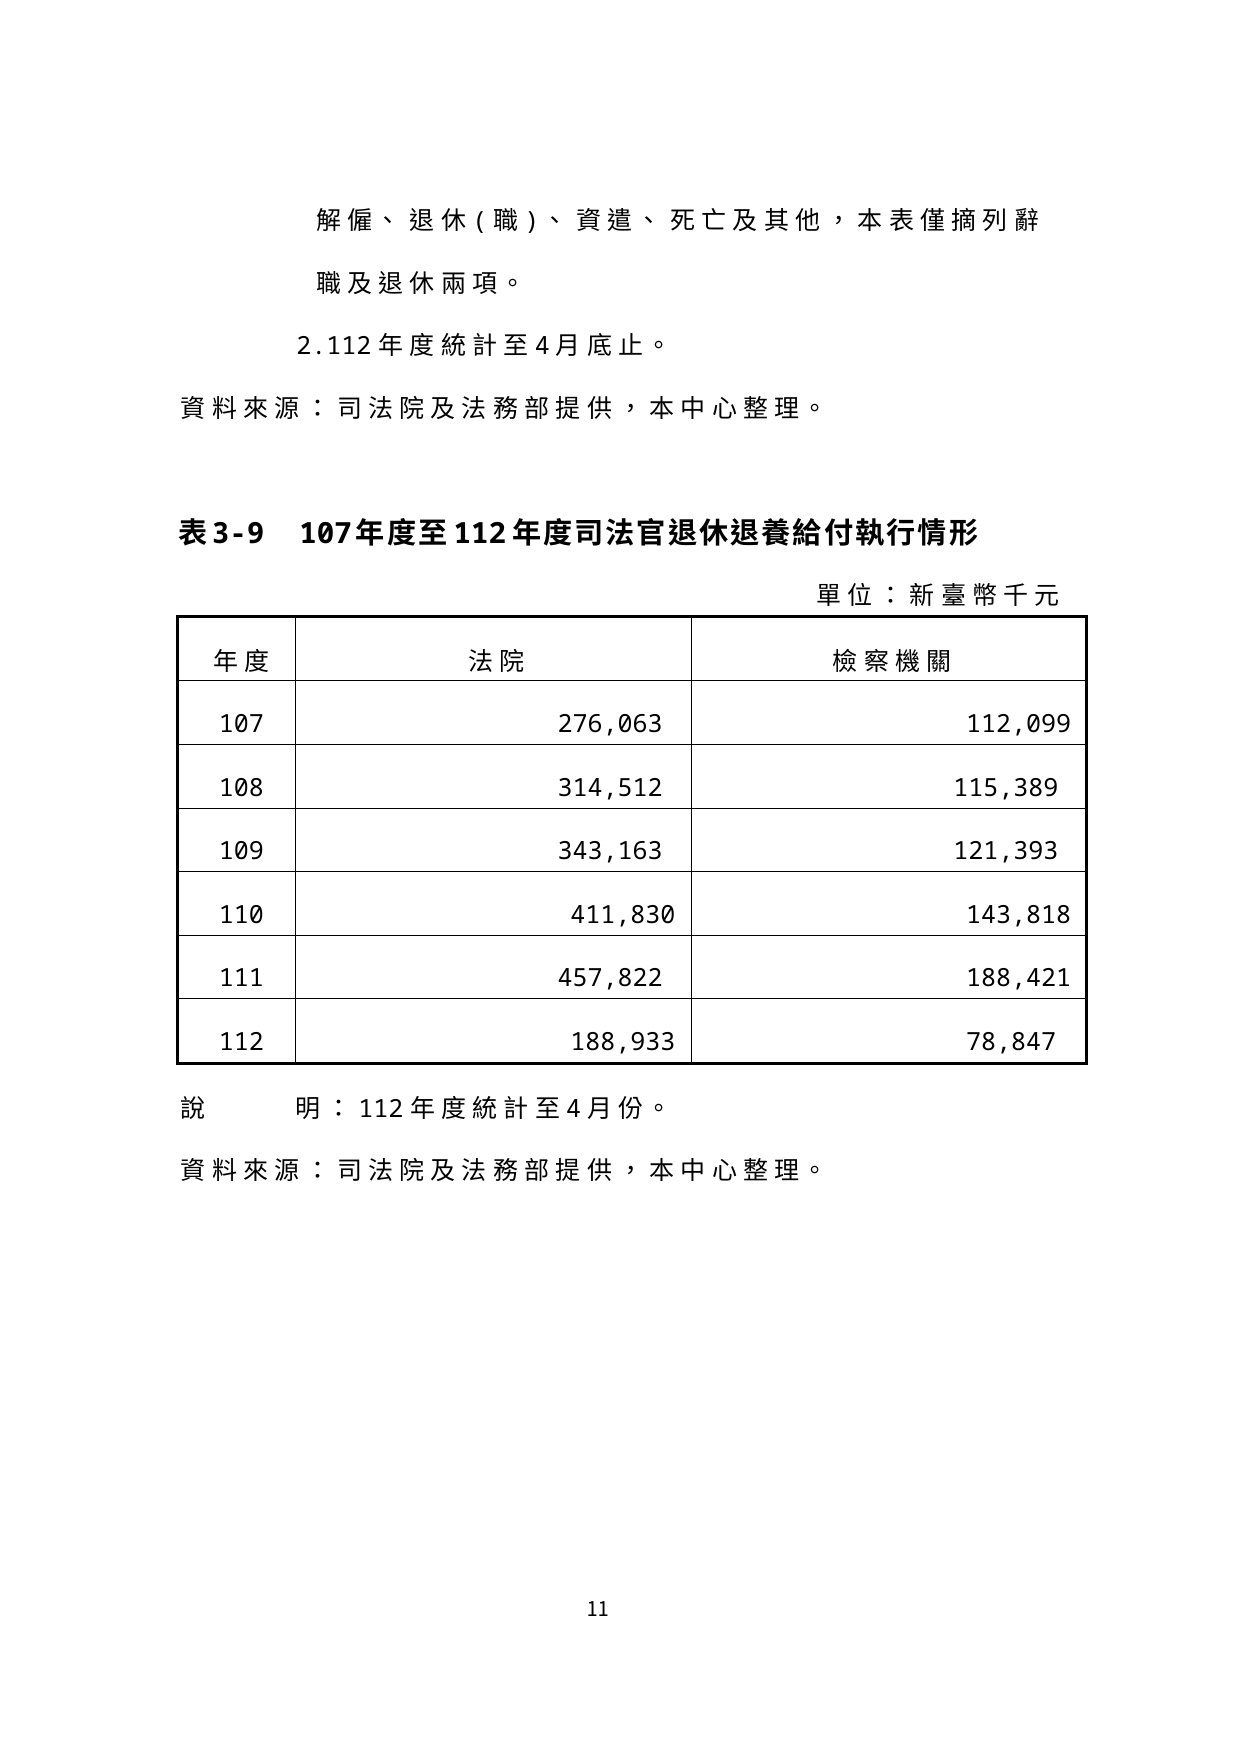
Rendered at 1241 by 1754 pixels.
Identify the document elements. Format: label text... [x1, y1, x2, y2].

table_cell 111 [179, 936, 295, 998]
table_cell 457,822 [296, 936, 691, 998]
table_cell 121,393 [692, 809, 1085, 871]
table_header 檢察機關 [692, 618, 1085, 680]
table_cell 112 [179, 999, 295, 1062]
text 資料來源：司法院及法務部提供，本中心整理。 [177, 365, 1063, 427]
text 資料來源：司法院及法務部提供，本中心整理。 [177, 1127, 1063, 1190]
table_cell 188,421 [692, 936, 1085, 998]
table_cell 143,818 [692, 872, 1085, 934]
table_cell 115,389 [692, 745, 1085, 807]
table_cell 411,830 [296, 872, 691, 934]
table_cell 107 [179, 681, 295, 744]
text 單位：新臺幣千元 [177, 552, 1063, 615]
table_cell 110 [179, 872, 295, 934]
table_cell 109 [179, 809, 295, 871]
text 說 明：1.依據銓敘統計年報定義，離職包括辭職、免(撤)職、解僱、退休(職)、資遣、死亡及其他，本表僅摘列辭職及退休兩項。 [177, 177, 1063, 302]
table_cell 188,933 [296, 999, 691, 1062]
text 表3-9 107年度至112年度司法官退休退養給付執行情形 [177, 490, 1063, 552]
table_header 年度 [179, 618, 295, 680]
table_cell 108 [179, 745, 295, 807]
table_cell 343,163 [296, 809, 691, 871]
table_header 法院 [296, 618, 691, 680]
text 2.112年度統計至4月底止。 [284, 302, 1063, 365]
text 說 明：112年度統計至4月份。 [177, 1065, 1063, 1127]
table_cell 276,063 [296, 681, 691, 744]
table_cell 314,512 [296, 745, 691, 807]
table_cell 112,099 [692, 681, 1085, 744]
table_cell 78,847 [692, 999, 1085, 1062]
